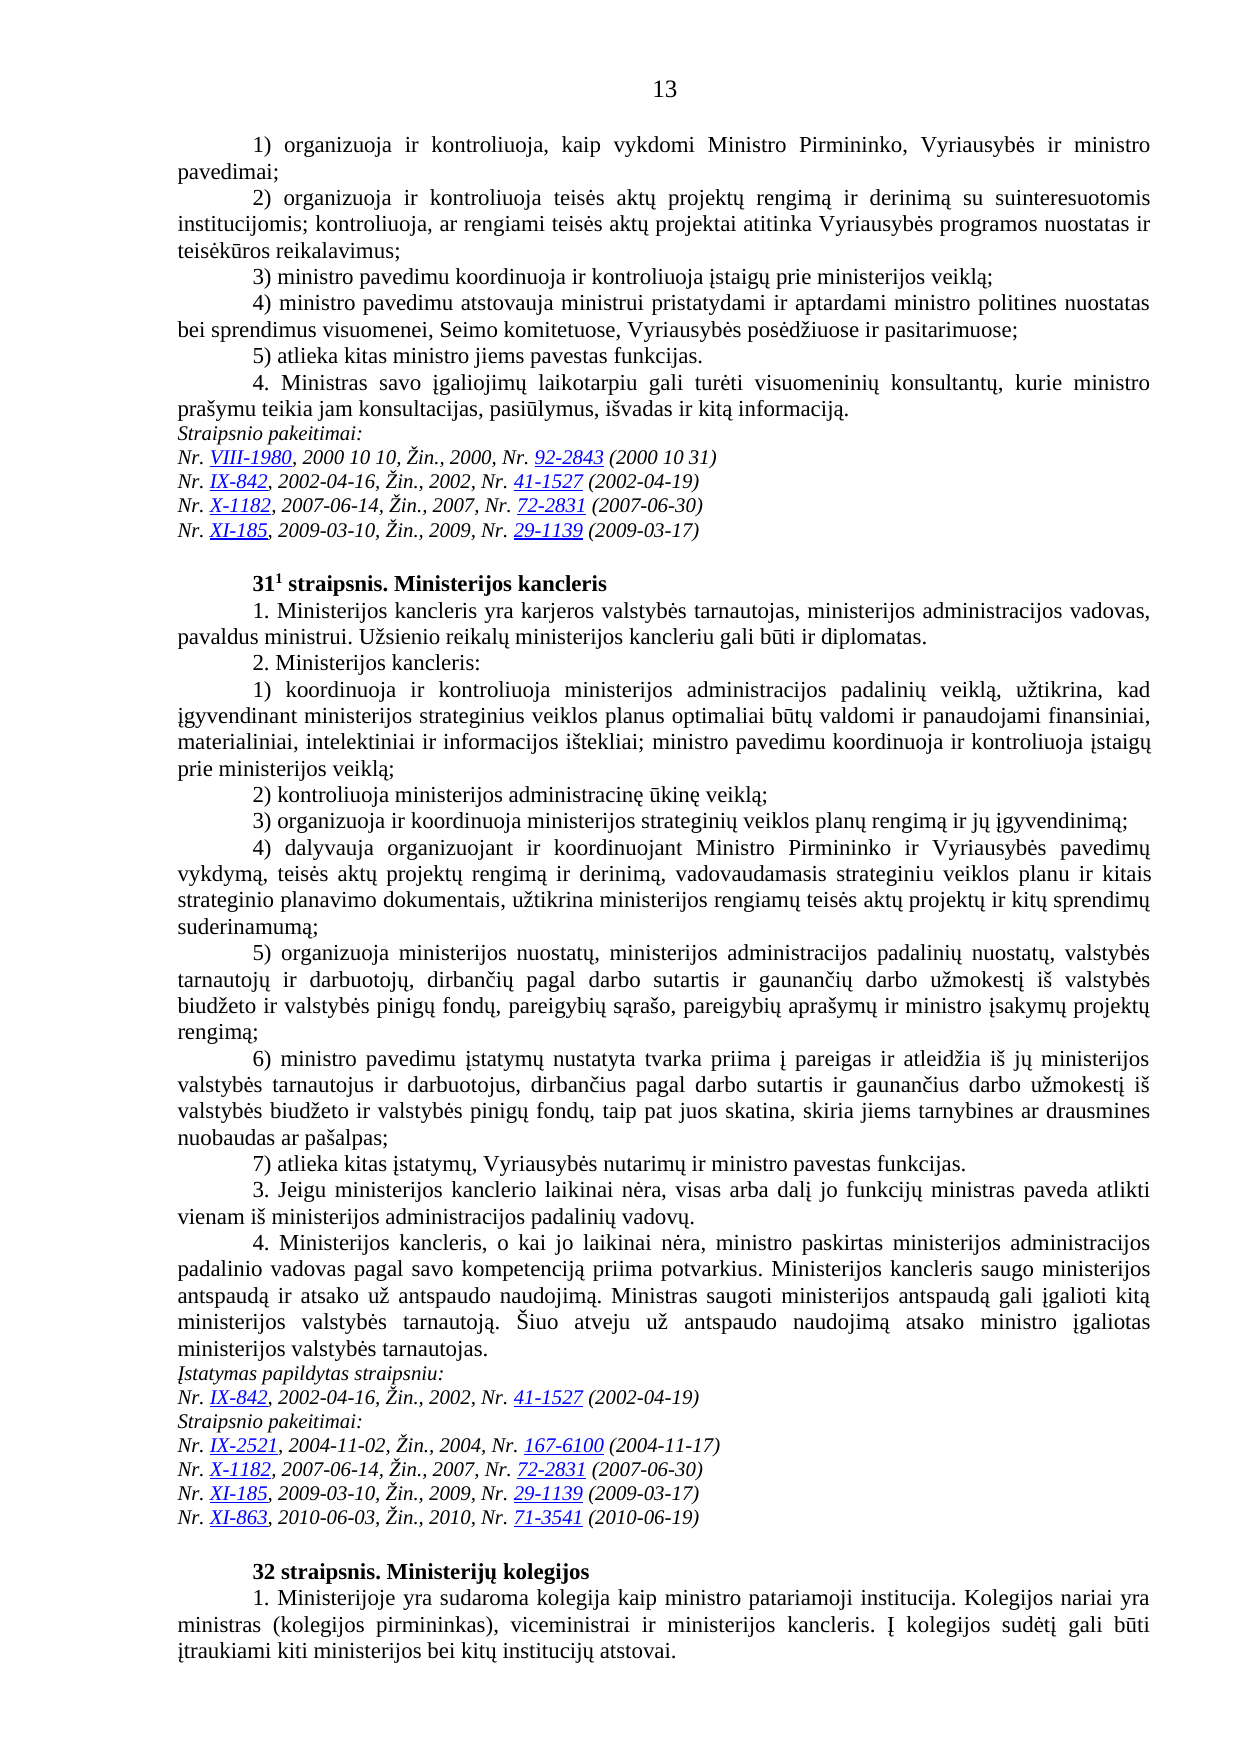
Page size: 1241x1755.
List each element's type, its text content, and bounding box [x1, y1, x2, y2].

text 7) atlieka kitas įstatymų, Vyriausybės nutarimų ir ministro pavestas funkcijas. [177, 1150, 1152, 1176]
text 1) koordinuoja ir kontroliuoja ministerijos administracijos padalinių veiklą, užtikrina, kad įgyvendinant ministerijos strateginius veiklos planus optimaliai būtų valdomi ir panaudojami finansiniai, materialiniai, intelektiniai ir informacijos ištekliai; ministro pavedimu koordinuoja ir kontroliuoja įstaigų prie ministerijos veiklą; [177, 676, 1152, 781]
text Straipsnio pakeitimai: [177, 1409, 1152, 1433]
text Nr. IX-842, 2002-04-16, Žin., 2002, Nr. 41-1527 (2002-04-19) [177, 1385, 1152, 1409]
text 6) ministro pavedimu įstatymų nustatyta tvarka priima į pareigas ir atleidžia iš jų ministerijos valstybės tarnautojus ir darbuotojus, dirbančius pagal darbo sutartis ir gaunančius darbo užmokestį iš valstybės biudžeto ir valstybės pinigų fondų, taip pat juos skatina, skiria jiems tarnybines ar drausmines nuobaudas ar pašalpas; [177, 1045, 1152, 1150]
text 3) ministro pavedimu koordinuoja ir kontroliuoja įstaigų prie ministerijos veiklą; [148, 263, 1152, 289]
text 3) organizuoja ir koordinuoja ministerijos strateginių veiklos planų rengimą ir jų įgyvendinimą; [177, 807, 1152, 834]
text 4. Ministerijos kancleris, o kai jo laikinai nėra, ministro paskirtas ministerijos administracijos padalinio vadovas pagal savo kompetenciją priima potvarkius. Ministerijos kancleris saugo ministerijos antspaudą ir atsako už antspaudo naudojimą. Ministras saugoti ministerijos antspaudą gali įgalioti kitą ministerijos valstybės tarnautoją. Šiuo atveju už antspaudo naudojimą atsako ministro įgaliotas ministerijos valstybės tarnautojas. [177, 1229, 1152, 1361]
text Straipsnio pakeitimai: [177, 421, 1152, 445]
text Įstatymas papildytas straipsniu: [177, 1361, 1152, 1385]
text Nr. XI-185, 2009-03-10, Žin., 2009, Nr. 29-1139 (2009-03-17) [177, 1481, 1152, 1505]
text 4. Ministras savo įgaliojimų laikotarpiu gali turėti visuomeninių konsultantų, kurie ministro prašymu teikia jam konsultacijas, pasiūlymus, išvadas ir kitą informaciją. [177, 368, 1152, 421]
text 2) kontroliuoja ministerijos administracinę ūkinę veiklą; [177, 781, 1152, 807]
text 311 straipsnis. Ministerijos kancleris [177, 570, 1152, 597]
text Nr. IX-2521, 2004-11-02, Žin., 2004, Nr. 167-6100 (2004-11-17) [177, 1433, 1152, 1457]
text Nr. XI-185, 2009-03-10, Žin., 2009, Nr. 29-1139 (2009-03-17) [177, 517, 1152, 542]
text 2) organizuoja ir kontroliuoja teisės aktų projektų rengimą ir derinimą su suinteresuotomis institucijomis; kontroliuoja, ar rengiami teisės aktų projektai atitinka Vyriausybės programos nuostatas ir teisėkūros reikalavimus; [177, 184, 1152, 263]
text 2. Ministerijos kancleris: [177, 649, 1152, 676]
text 32 straipsnis. Ministerijų kolegijos [177, 1558, 1152, 1584]
text 1. Ministerijos kancleris yra karjeros valstybės tarnautojas, ministerijos administracijos vadovas, pavaldus ministrui. Užsienio reikalų ministerijos kancleriu gali būti ir diplomatas. [177, 597, 1152, 649]
text 5) organizuoja ministerijos nuostatų, ministerijos administracijos padalinių nuostatų, valstybės tarnautojų ir darbuotojų, dirbančių pagal darbo sutartis ir gaunančių darbo užmokestį iš valstybės biudžeto ir valstybės pinigų fondų, pareigybių sąrašo, pareigybių aprašymų ir ministro įsakymų projektų rengimą; [177, 939, 1152, 1045]
text Nr. X-1182, 2007-06-14, Žin., 2007, Nr. 72-2831 (2007-06-30) [177, 1457, 1152, 1481]
text 4) dalyvauja organizuojant ir koordinuojant Ministro Pirmininko ir Vyriausybės pavedimų vykdymą, teisės aktų projektų rengimą ir derinimą, vadovaudamasis strateginiu veiklos planu ir kitais strateginio planavimo dokumentais, užtikrina ministerijos rengiamų teisės aktų projektų ir kitų sprendimų suderinamumą; [177, 834, 1152, 939]
text Nr. X-1182, 2007-06-14, Žin., 2007, Nr. 72-2831 (2007-06-30) [177, 493, 1152, 517]
text 1) organizuoja ir kontroliuoja, kaip vykdomi Ministro Pirmininko, Vyriausybės ir ministro pavedimai; [177, 131, 1152, 184]
text Nr. VIII-1980, 2000 10 10, Žin., 2000, Nr. 92-2843 (2000 10 31) [177, 445, 1152, 469]
text 3. Jeigu ministerijos kanclerio laikinai nėra, visas arba dalį jo funkcijų ministras paveda atlikti vienam iš ministerijos administracijos padalinių vadovų. [177, 1176, 1152, 1229]
text Nr. IX-842, 2002-04-16, Žin., 2002, Nr. 41-1527 (2002-04-19) [177, 469, 1152, 493]
text 5) atlieka kitas ministro jiems pavestas funkcijas. [177, 342, 1152, 368]
text Nr. XI-863, 2010-06-03, Žin., 2010, Nr. 71-3541 (2010-06-19) [177, 1505, 1152, 1529]
text 1. Ministerijoje yra sudaroma kolegija kaip ministro patariamoji institucija. Kolegijos nariai yra ministras (kolegijos pirmininkas), viceministrai ir ministerijos kancleris. Į kolegijos sudėtį gali būti įtraukiami kiti ministerijos bei kitų institucijų atstovai. [177, 1584, 1152, 1663]
text 4) ministro pavedimu atstovauja ministrui pristatydami ir aptardami ministro politines nuostatas bei sprendimus visuomenei, Seimo komitetuose, Vyriausybės posėdžiuose ir pasitarimuose; [177, 289, 1152, 342]
